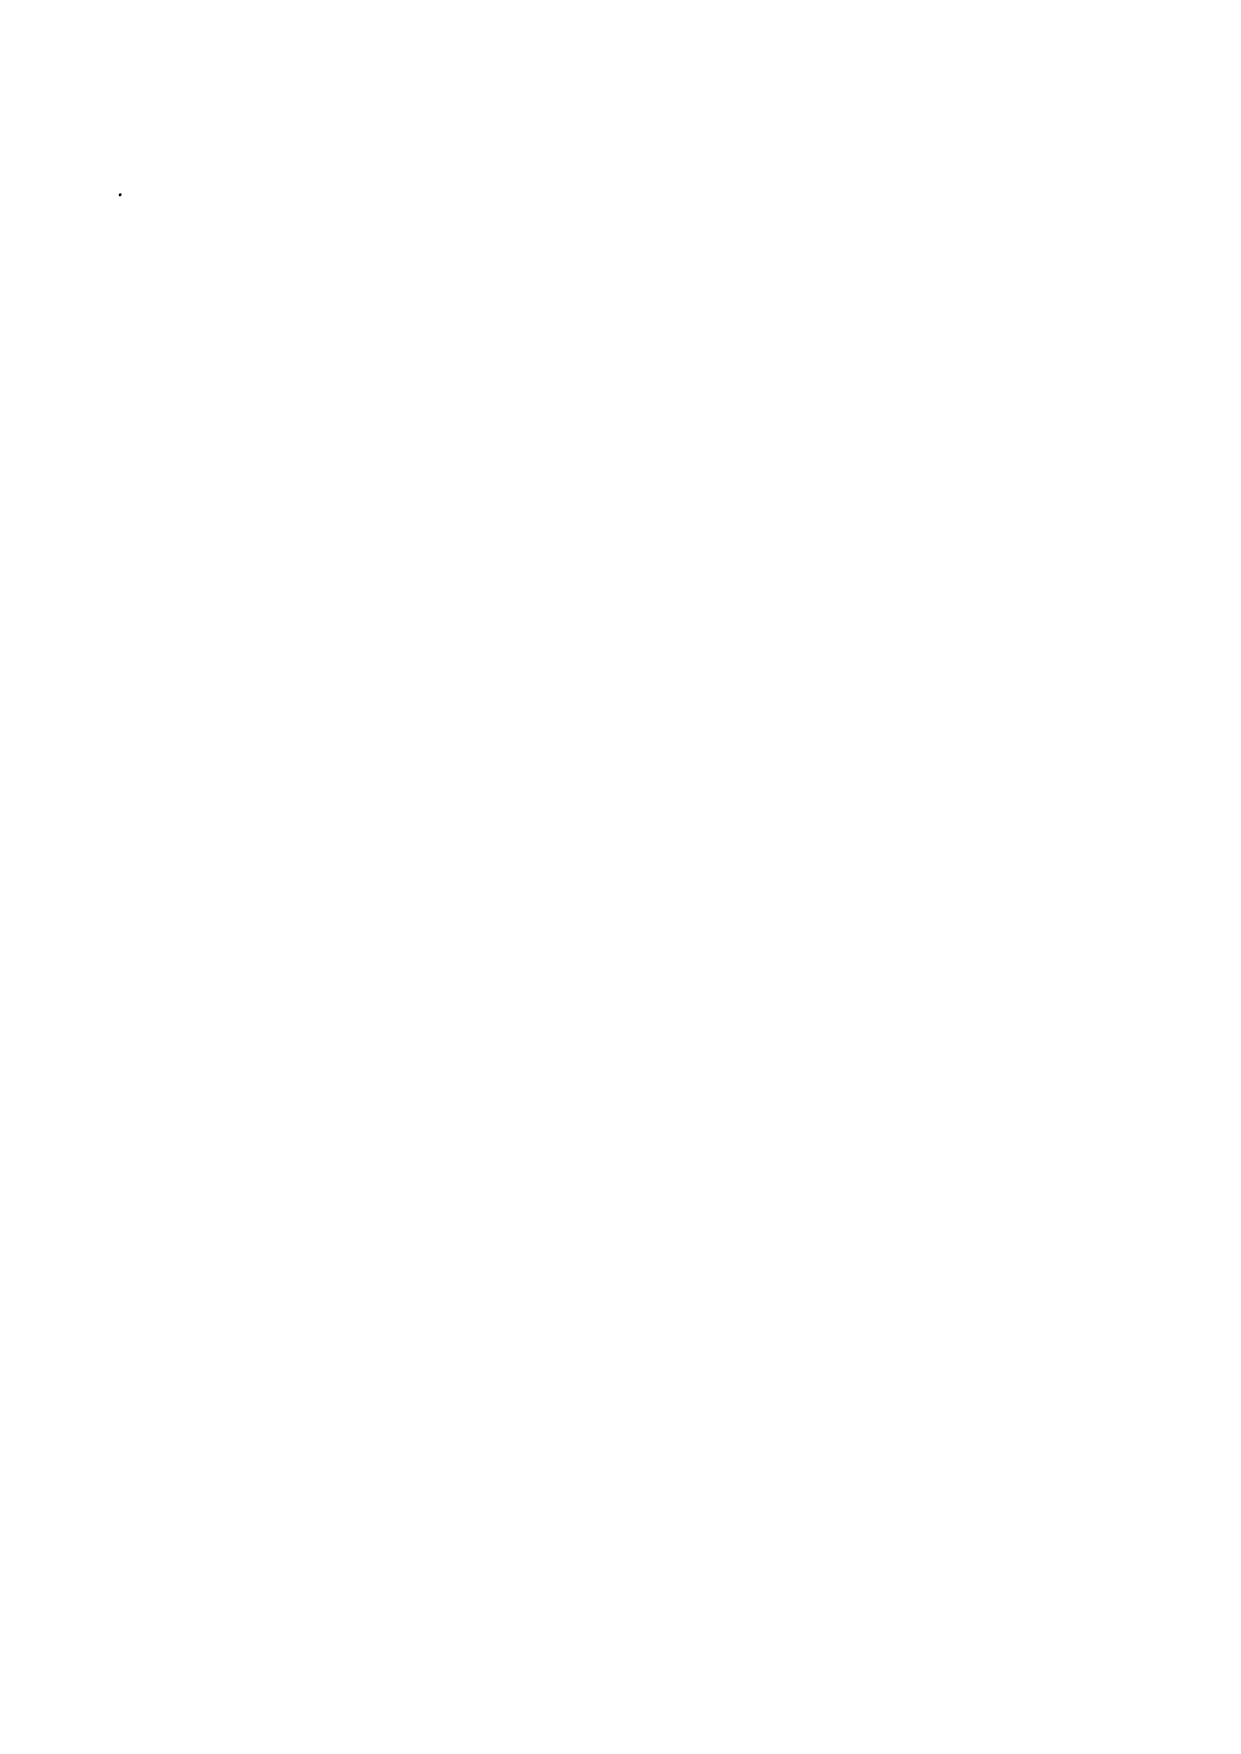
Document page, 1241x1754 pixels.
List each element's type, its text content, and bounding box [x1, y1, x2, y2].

text . [118, 172, 1122, 203]
